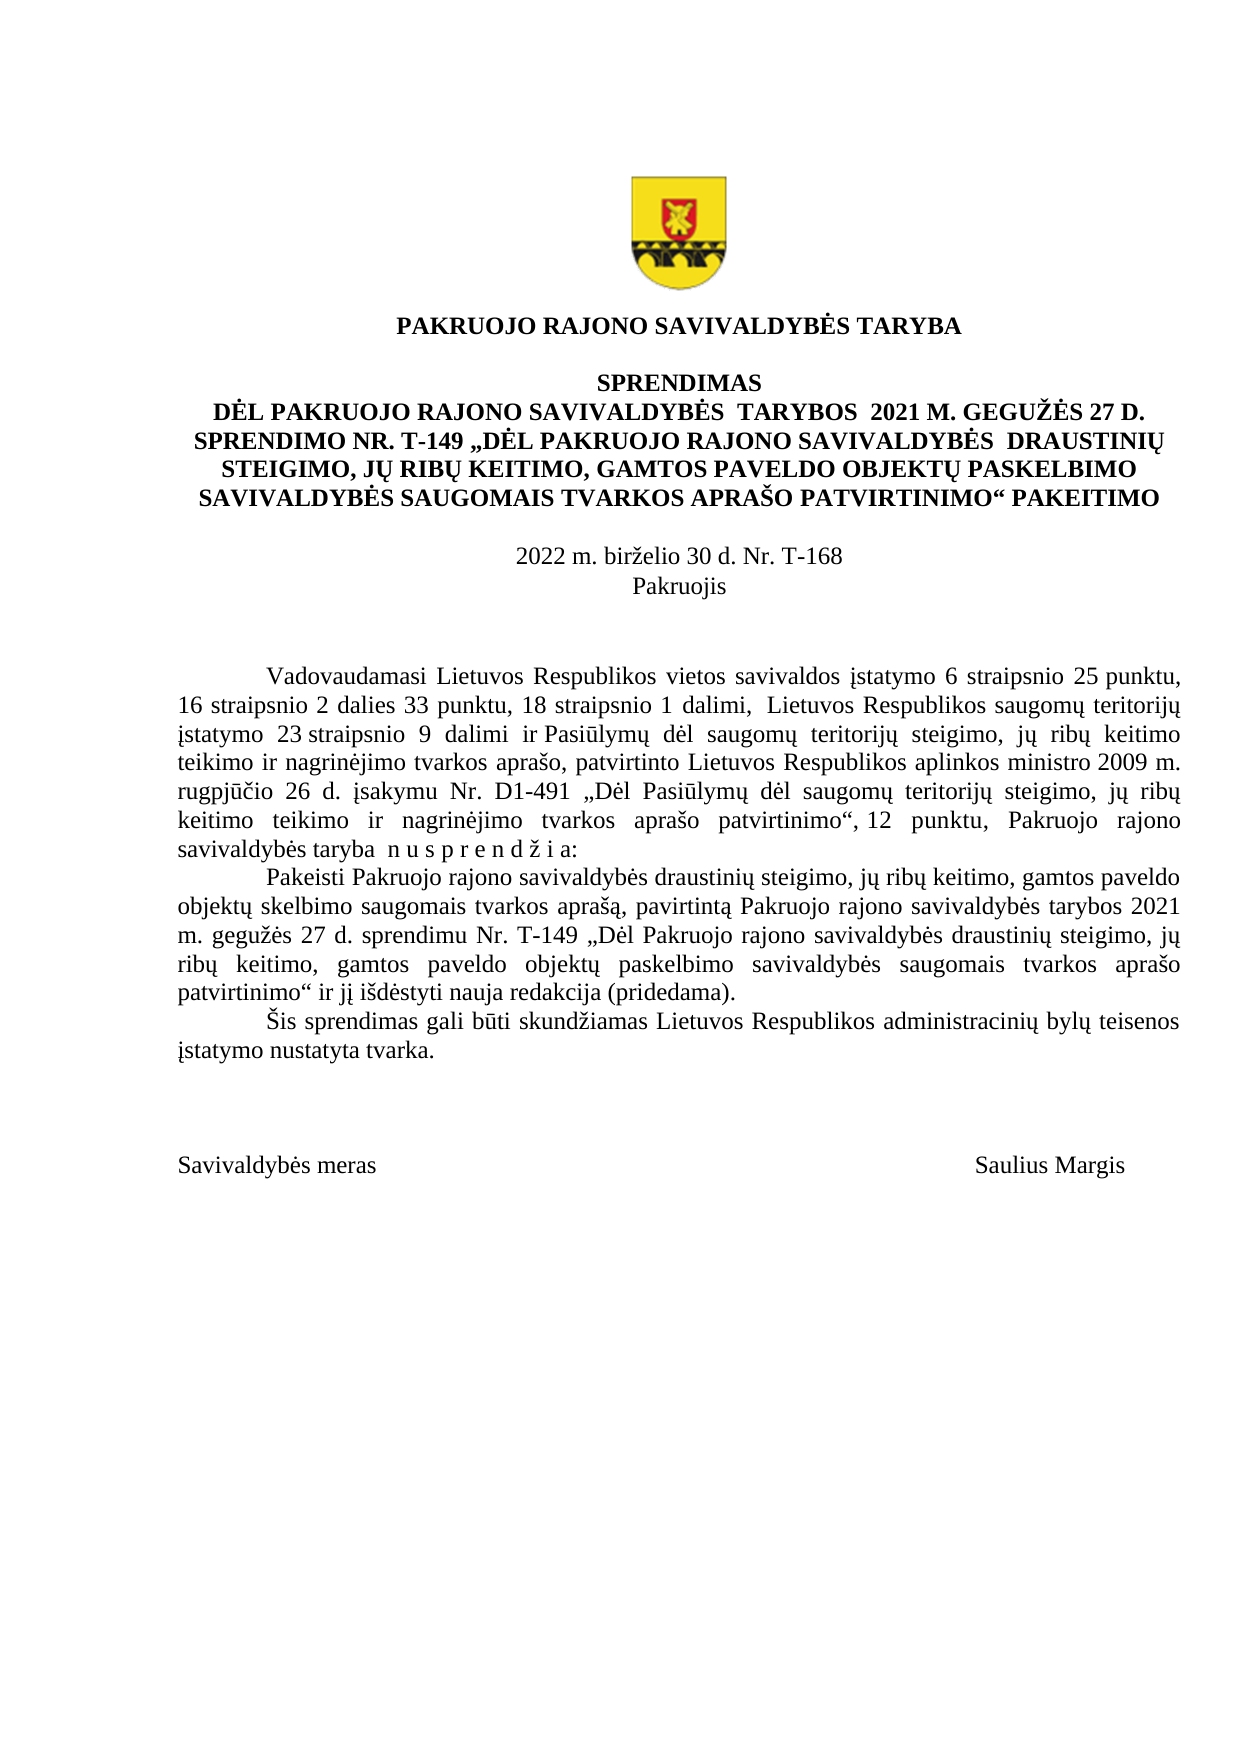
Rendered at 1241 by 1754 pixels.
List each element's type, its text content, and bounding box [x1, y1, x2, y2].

text Šis sprendimas gali būti skundžiamas Lietuvos Respublikos administracinių bylų teisenos įstatymo nustatyta tvarka. [177, 1006, 1181, 1064]
text PAKRUOJO RAJONO SAVIVALDYBĖS TARYBA [177, 311, 1181, 339]
text 2022 m. birželio 30 d. Nr. T-168 [177, 541, 1181, 569]
text Savivaldybės meras Saulius Margis [177, 1150, 1196, 1179]
text SPRENDIMAS [177, 368, 1181, 397]
text Pakruojis [177, 571, 1181, 600]
text Vadovaudamasi Lietuvos Respublikos vietos savivaldos įstatymo 6 straipsnio 25 punktu, 16 straipsnio 2 dalies 33 punktu, 18 straipsnio 1 dalimi, Lietuvos Respublikos saugomų teritorijų įstatymo 23 straipsnio 9 dalimi ir Pasiūlymų dėl saugomų teritorijų steigimo, jų ribų keitimo teikimo ir nagrinėjimo tvarkos aprašo, patvirtinto Lietuvos Respublikos aplinkos ministro 2009 m. rugpjūčio 26 d. įsakymu Nr. D1-491 „Dėl Pasiūlymų dėl saugomų teritorijų steigimo, jų ribų keitimo teikimo ir nagrinėjimo tvarkos aprašo patvirtinimo“, 12 punktu, Pakruojo rajono savivaldybės taryba n u s p r e n d ž i a: [177, 661, 1181, 862]
text Pakeisti Pakruojo rajono savivaldybės draustinių steigimo, jų ribų keitimo, gamtos paveldo objektų skelbimo saugomais tvarkos aprašą, pavirtintą Pakruojo rajono savivaldybės tarybos 2021 m. gegužės 27 d. sprendimu Nr. T-149 „Dėl Pakruojo rajono savivaldybės draustinių steigimo, jų ribų keitimo, gamtos paveldo objektų paskelbimo savivaldybės saugomais tvarkos aprašo patvirtinimo“ ir jį išdėstyti nauja redakcija (pridedama). [177, 862, 1181, 1006]
text DĖL PAKRUOJO RAJONO SAVIVALDYBĖS TARYBOS 2021 M. GEGUŽĖS 27 D. SPRENDIMO NR. T-149 „DĖL PAKRUOJO RAJONO SAVIVALDYBĖS DRAUSTINIŲ STEIGIMO, JŲ RIBŲ KEITIMO, gamtos paveldo objektų paskelbimo savivaldybės saugoMais TVARKOS APRAŠO PATVIRTINIMO“ PAKEITIMO [177, 397, 1181, 512]
